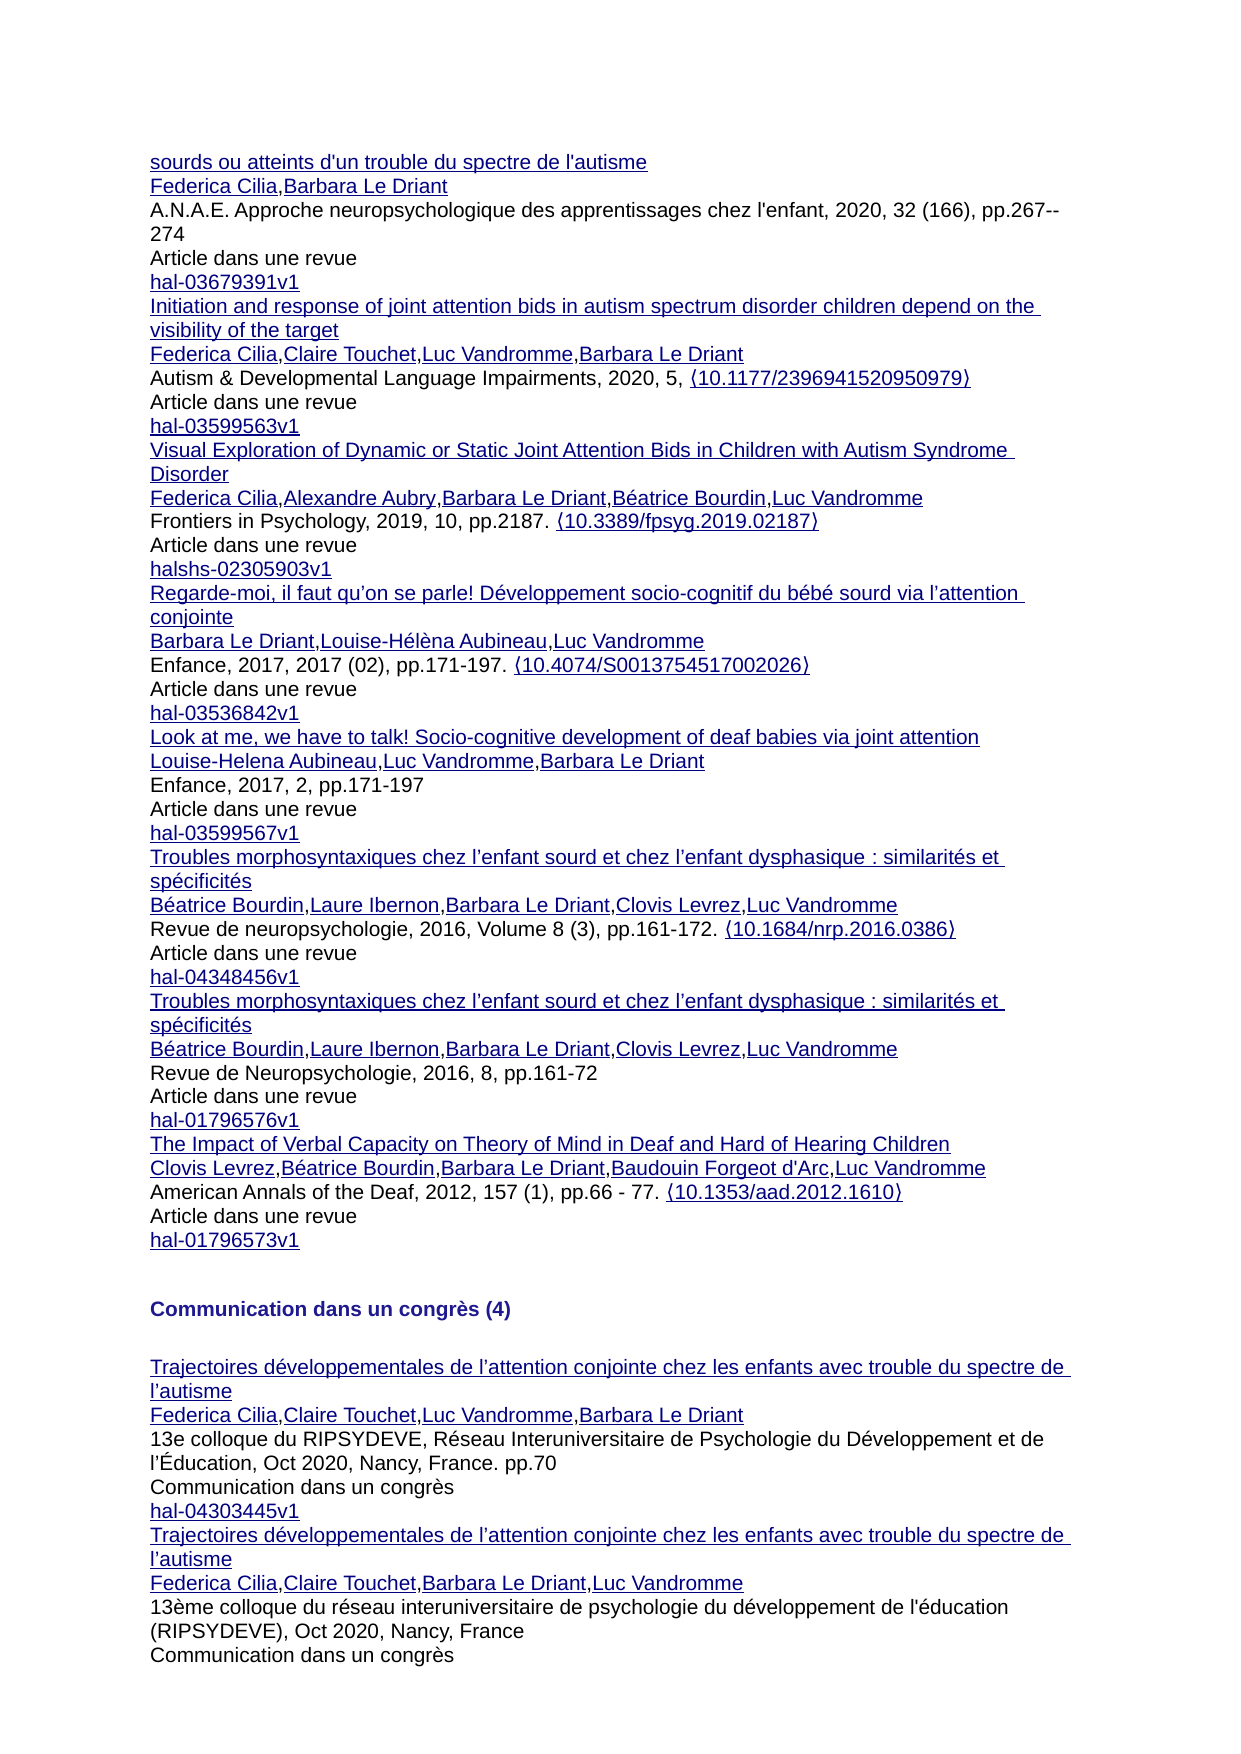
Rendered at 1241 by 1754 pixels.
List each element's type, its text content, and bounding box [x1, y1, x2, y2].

table_cell Troubles morphosyntaxiques chez l’enfant sourd et chez l’enfant dysphasique : similarités et spécificités Béatrice Bourdin,Laure Ibernon,Barbara Le Driant,Clovis Levrez,Luc Vandromme Revue de Neuropsychologie, 2016, 8, pp.161-72 Article dans une revue hal-01796576v1 [150, 989, 1090, 1132]
table_cell Initiation and response of joint attention bids in autism spectrum disorder children depend on the visibility of the target Federica Cilia,Claire Touchet,Luc Vandromme,Barbara Le Driant Autism & Developmental Language Impairments, 2020, 5, ⟨10.1177/2396941520950979⟩ Article dans une revue hal-03599563v1 [150, 294, 1090, 437]
subtitle Communication dans un congrès (4) [150, 1297, 1090, 1321]
table_cell Regarde-moi, il faut qu’on se parle! Développement socio-cognitif du bébé sourd via l’attention conjointe Barbara Le Driant,Louise-Hélèna Aubineau,Luc Vandromme Enfance, 2017, 2017 (02), pp.171-197. ⟨10.4074/S0013754517002026⟩ Article dans une revue hal-03536842v1 [150, 581, 1090, 725]
table_cell Les enjeux de l'attention conjointe dans les processus de communication: Particularités des enfants sourds ou atteints d'un trouble du spectre de l'autisme Federica Cilia,Barbara Le Driant A.N.A.E. Approche neuropsychologique des apprentissages chez l'enfant, 2020, 32 (166), pp.267--274 Article dans une revue hal-03679391v1 [150, 150, 1090, 294]
table_cell Look at me, we have to talk! Socio-cognitive development of deaf babies via joint attention Louise-Helena Aubineau,Luc Vandromme,Barbara Le Driant Enfance, 2017, 2, pp.171-197 Article dans une revue hal-03599567v1 [150, 725, 1090, 845]
table_cell The Impact of Verbal Capacity on Theory of Mind in Deaf and Hard of Hearing Children Clovis Levrez,Béatrice Bourdin,Barbara Le Driant,Baudouin Forgeot d'Arc,Luc Vandromme American Annals of the Deaf, 2012, 157 (1), pp.66 - 77. ⟨10.1353/aad.2012.1610⟩ Article dans une revue hal-01796573v1 [150, 1132, 1090, 1252]
table_header Trajectoires développementales de l’attention conjointe chez les enfants avec trouble du spectre de l’autisme Federica Cilia,Claire Touchet,Luc Vandromme,Barbara Le Driant 13e colloque du RIPSYDEVE, Réseau Interuniversitaire de Psychologie du Développement et de l’Éducation, Oct 2020, Nancy, France. pp.70 Communication dans un congrès hal-04303445v1 [150, 1355, 1090, 1523]
table_cell Visual Exploration of Dynamic or Static Joint Attention Bids in Children with Autism Syndrome Disorder Federica Cilia,Alexandre Aubry,Barbara Le Driant,Béatrice Bourdin,Luc Vandromme Frontiers in Psychology, 2019, 10, pp.2187. ⟨10.3389/fpsyg.2019.02187⟩ Article dans une revue halshs-02305903v1 [150, 438, 1090, 581]
table_cell Trajectoires développementales de l’attention conjointe chez les enfants avec trouble du spectre de l’autisme Federica Cilia,Claire Touchet,Barbara Le Driant,Luc Vandromme 13ème colloque du réseau interuniversitaire de psychologie du développement de l'éducation (RIPSYDEVE), Oct 2020, Nancy, France Communication dans un congrès [150, 1523, 1090, 1667]
table_cell Troubles morphosyntaxiques chez l’enfant sourd et chez l’enfant dysphasique : similarités et spécificités Béatrice Bourdin,Laure Ibernon,Barbara Le Driant,Clovis Levrez,Luc Vandromme Revue de neuropsychologie, 2016, Volume 8 (3), pp.161-172. ⟨10.1684/nrp.2016.0386⟩ Article dans une revue hal-04348456v1 [150, 845, 1090, 988]
